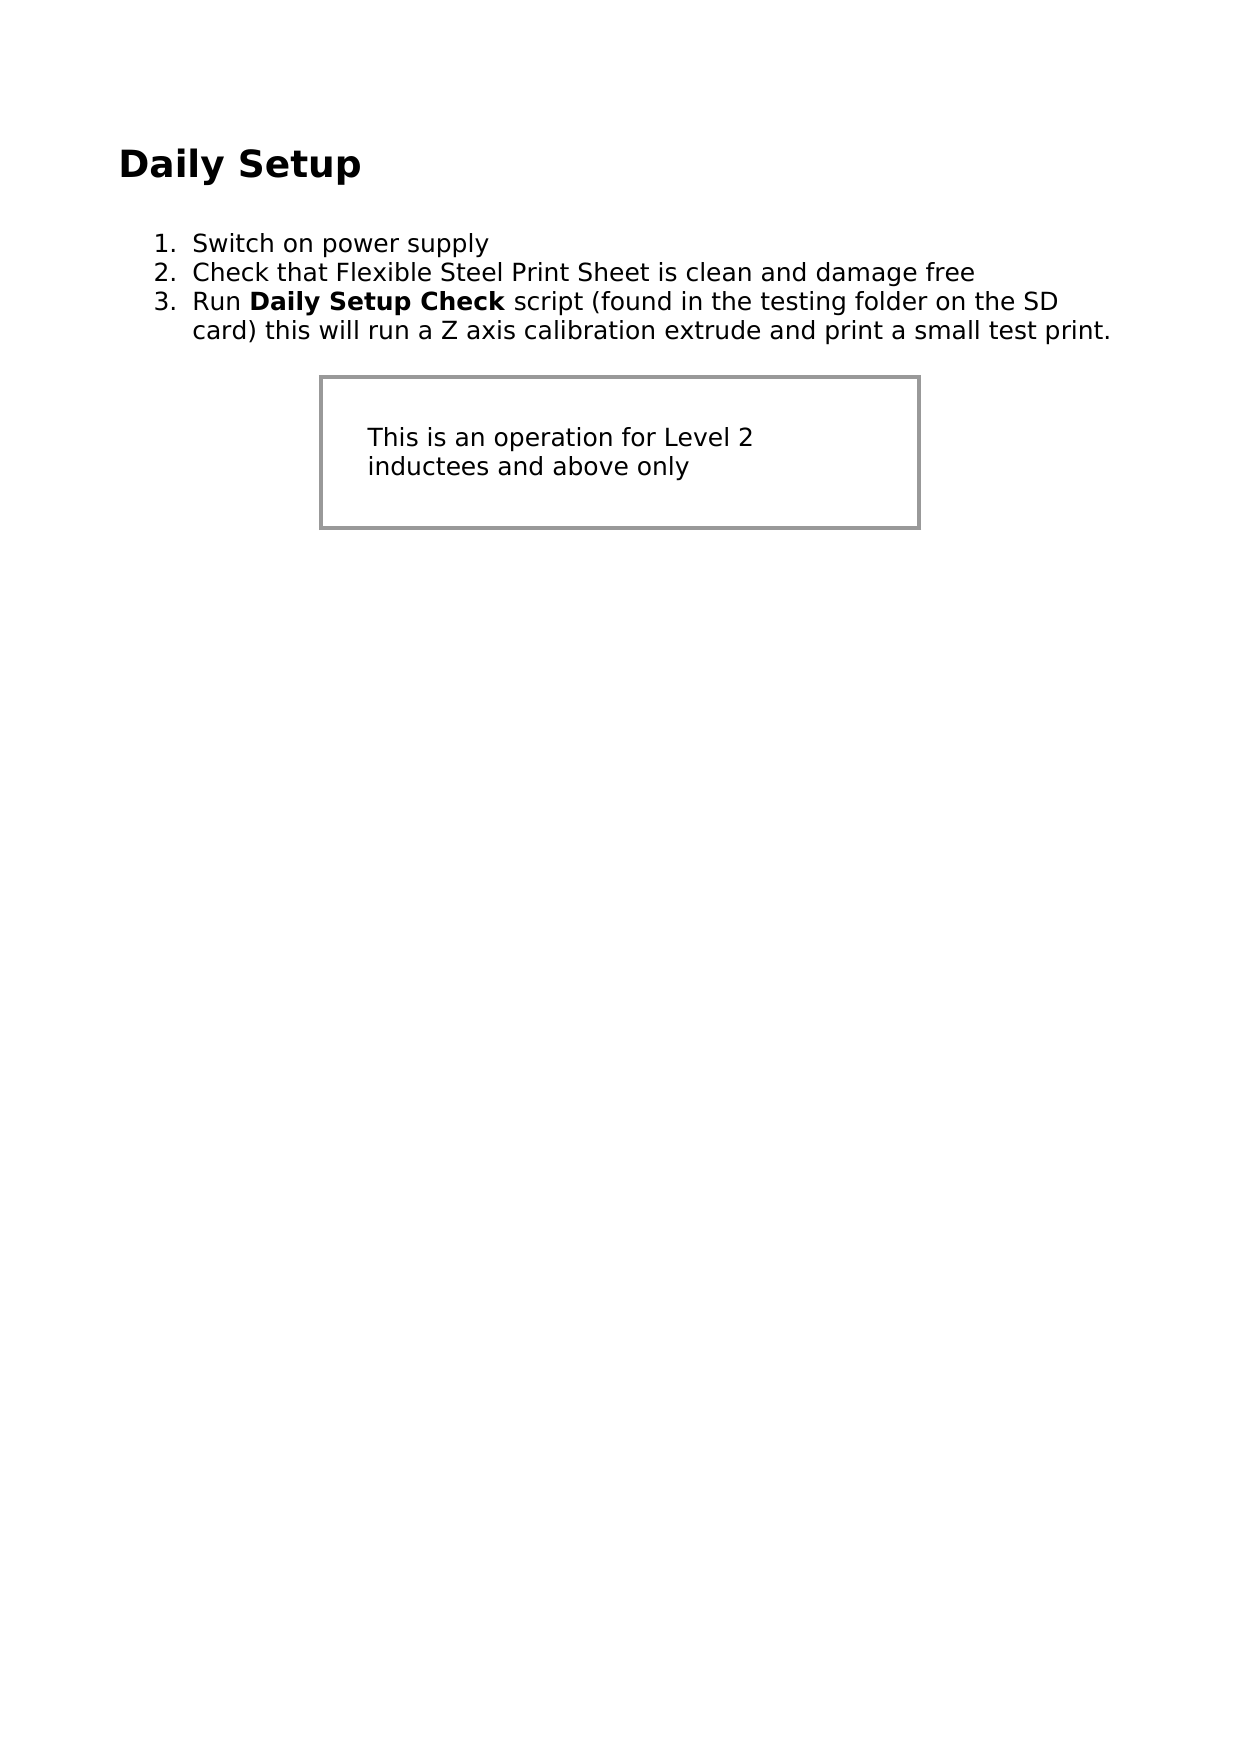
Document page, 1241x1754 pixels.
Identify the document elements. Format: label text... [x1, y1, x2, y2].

table_header This is an operation for Level 2 inductees and above only [332, 388, 908, 517]
list Run Daily Setup Check script (found in the testing folder on the SD card) this will run a Z axis calibration extrude and print a small test print. [177, 287, 1122, 345]
list Switch on power supply [177, 229, 1122, 258]
list Check that Flexible Steel Print Sheet is clean and damage free [177, 258, 1122, 287]
subtitle Daily Setup [118, 143, 1122, 187]
